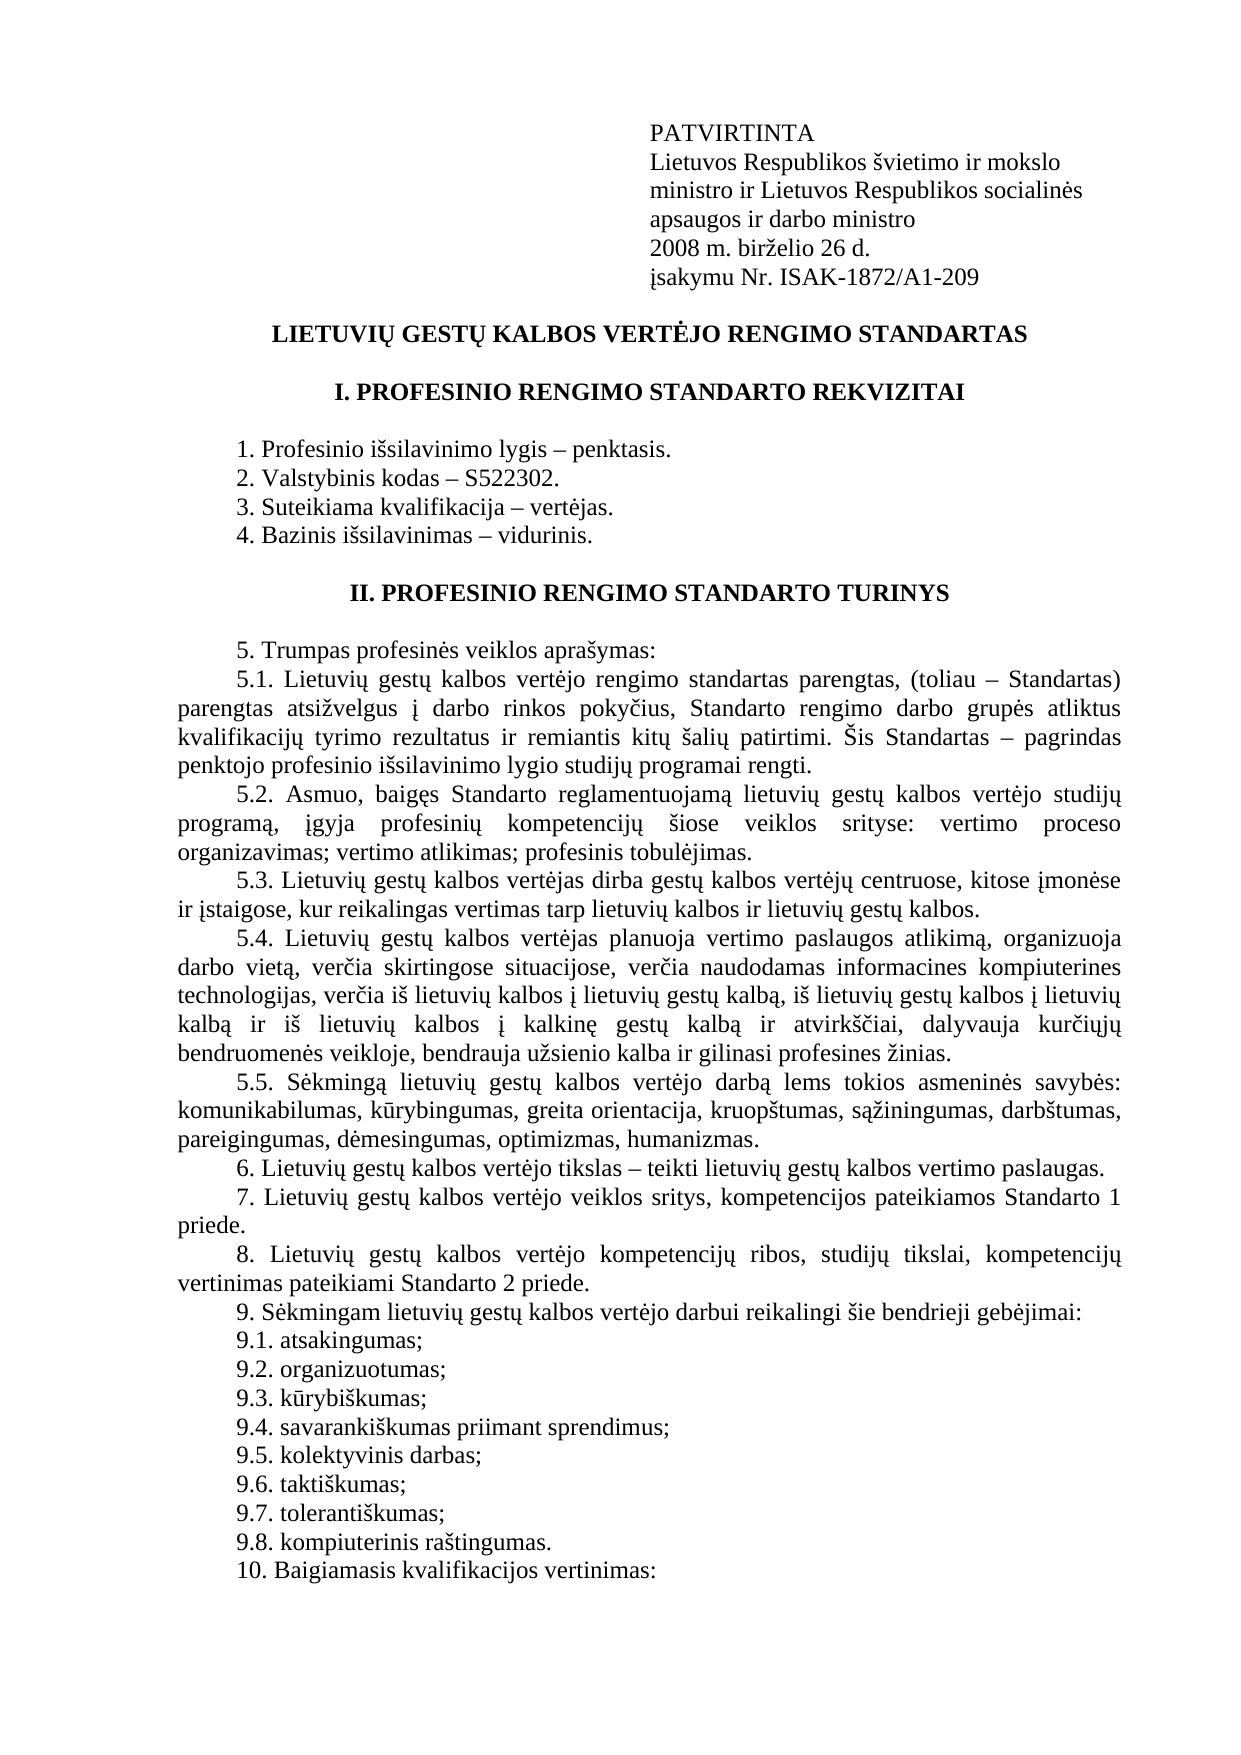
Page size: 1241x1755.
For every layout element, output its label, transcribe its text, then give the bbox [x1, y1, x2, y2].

text 3. Suteikiama kvalifikacija – vertėjas. [177, 492, 1122, 521]
text 5.2. Asmuo, baigęs Standarto reglamentuojamą lietuvių gestų kalbos vertėjo studijų programą, įgyja profesinių kompetencijų šiose veiklos srityse: vertimo proceso organizavimas; vertimo atlikimas; profesinis tobulėjimas. [177, 779, 1122, 866]
text 9.8. kompiuterinis raštingumas. [177, 1527, 1122, 1556]
text 5.3. Lietuvių gestų kalbos vertėjas dirba gestų kalbos vertėjų centruose, kitose įmonėse ir įstaigose, kur reikalingas vertimas tarp lietuvių kalbos ir lietuvių gestų kalbos. [177, 866, 1122, 923]
text 8. Lietuvių gestų kalbos vertėjo kompetencijų ribos, studijų tikslai, kompetencijų vertinimas pateikiami Standarto 2 priede. [177, 1239, 1122, 1297]
text 9.3. kūrybiškumas; [177, 1383, 1122, 1412]
text 5.4. Lietuvių gestų kalbos vertėjas planuoja vertimo paslaugos atlikimą, organizuoja darbo vietą, verčia skirtingose situacijose, verčia naudodamas informacines kompiuterines technologijas, verčia iš lietuvių kalbos į lietuvių gestų kalbą, iš lietuvių gestų kalbos į lietuvių kalbą ir iš lietuvių kalbos į kalkinę gestų kalbą ir atvirkščiai, dalyvauja kurčiųjų bendruomenės veikloje, bendrauja užsienio kalba ir gilinasi profesines žinias. [177, 923, 1122, 1067]
text 7. Lietuvių gestų kalbos vertėjo veiklos sritys, kompetencijos pateikiamos Standarto 1 priede. [177, 1182, 1122, 1239]
text 10. Baigiamasis kvalifikacijos vertinimas: [177, 1556, 1122, 1584]
text 9.2. organizuotumas; [177, 1354, 1122, 1383]
text 5. Trumpas profesinės veiklos aprašymas: [177, 636, 1122, 664]
text 2008 m. birželio 26 d. [649, 233, 1122, 262]
text I. PROFESINIO RENGIMO STANDARTO REKVIZITAI [177, 377, 1122, 406]
text 4. Bazinis išsilavinimas – vidurinis. [177, 521, 1122, 549]
text įsakymu Nr. ISAK-1872/A1-209 [649, 262, 1122, 291]
text II. PROFESINIO RENGIMO STANDARTO TURINYS [177, 578, 1122, 607]
text apsaugos ir darbo ministro [649, 204, 1122, 233]
text PATVIRTINTA [649, 118, 1122, 147]
text 5.5. Sėkmingą lietuvių gestų kalbos vertėjo darbą lems tokios asmeninės savybės: komunikabilumas, kūrybingumas, greita orientacija, kruopštumas, sąžiningumas, darbštumas, pareigingumas, dėmesingumas, optimizmas, humanizmas. [177, 1067, 1122, 1153]
text 9.7. tolerantiškumas; [177, 1498, 1122, 1527]
text 1. Profesinio išsilavinimo lygis – penktasis. [177, 434, 1122, 463]
text 9.6. taktiškumas; [177, 1469, 1122, 1498]
text 9.4. savarankiškumas priimant sprendimus; [177, 1412, 1122, 1441]
text ministro ir Lietuvos Respublikos socialinės [649, 176, 1122, 204]
text 5.1. Lietuvių gestų kalbos vertėjo rengimo standartas parengtas, (toliau – Standartas) parengtas atsižvelgus į darbo rinkos pokyčius, Standarto rengimo darbo grupės atliktus kvalifikacijų tyrimo rezultatus ir remiantis kitų šalių patirtimi. Šis Standartas – pagrindas penktojo profesinio išsilavinimo lygio studijų programai rengti. [177, 664, 1122, 779]
text Lietuvos Respublikos švietimo ir mokslo [649, 147, 1122, 176]
text 6. Lietuvių gestų kalbos vertėjo tikslas – teikti lietuvių gestų kalbos vertimo paslaugas. [177, 1153, 1122, 1182]
text 9. Sėkmingam lietuvių gestų kalbos vertėjo darbui reikalingi šie bendrieji gebėjimai: [177, 1297, 1122, 1326]
text 9.1. atsakingumas; [177, 1326, 1122, 1354]
text 2. Valstybinis kodas – S522302. [177, 463, 1122, 492]
text 9.5. kolektyvinis darbas; [177, 1441, 1122, 1469]
text LIETUVIŲ GESTŲ KALBOS VERTĖJO RENGIMO STANDARTAS [177, 319, 1122, 348]
